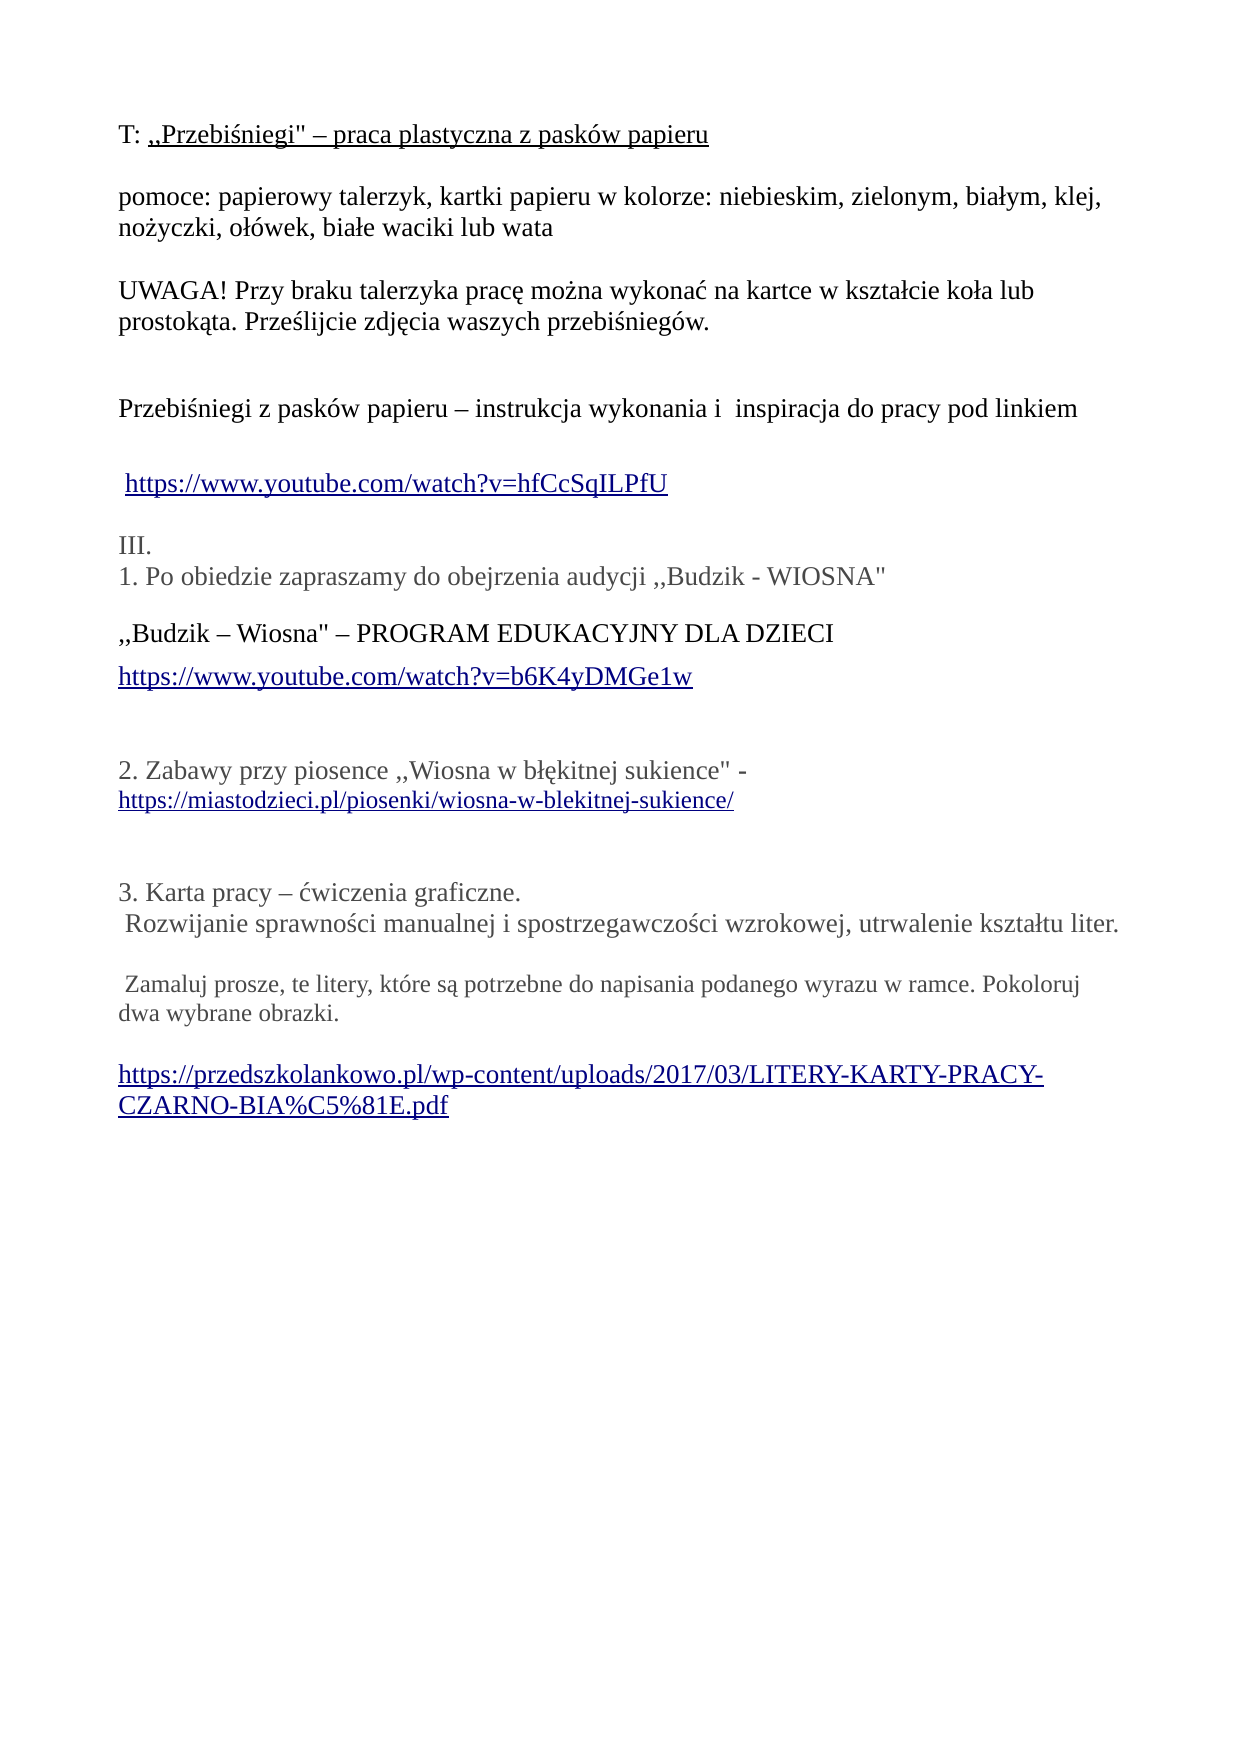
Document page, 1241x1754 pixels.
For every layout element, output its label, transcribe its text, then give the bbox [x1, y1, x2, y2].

text https://www.youtube.com/watch?v=b6K4yDMGe1w [118, 660, 1122, 691]
subtitle Przebiśniegi z pasków papieru – instrukcja wykonania i inspiracja do pracy pod linkiem [118, 392, 1122, 423]
text Zamaluj prosze, te litery, które są potrzebne do napisania podanego wyrazu w ramce. Pokoloruj dwa wybrane obrazki. [118, 969, 1122, 1027]
text 2. Zabawy przy piosence ,,Wiosna w błękitnej sukience" - [118, 754, 1122, 785]
text https://przedszkolankowo.pl/wp-content/uploads/2017/03/LITERY-KARTY-PRACY-CZARNO-BIA%C5%81E.pdf [118, 1058, 1122, 1120]
text III. [118, 529, 1122, 561]
text UWAGA! Przy braku talerzyka pracę można wykonać na kartce w kształcie koła lub prostokąta. Prześlijcie zdjęcia waszych przebiśniegów. [118, 274, 1122, 336]
text https://www.youtube.com/watch?v=hfCcSqILPfU [118, 467, 1122, 498]
text https://miastodzieci.pl/piosenki/wiosna-w-blekitnej-sukience/ [118, 785, 1122, 814]
text T: ,,Przebiśniegi" – praca plastyczna z pasków papieru [118, 118, 1122, 149]
text 3. Karta pracy – ćwiczenia graficzne. [118, 876, 1122, 907]
text 1. Po obiedzie zapraszamy do obejrzenia audycji ,,Budzik - WIOSNA" [118, 561, 1122, 592]
text Rozwijanie sprawności manualnej i spostrzegawczości wzrokowej, utrwalenie kształtu liter. [118, 907, 1122, 938]
text pomoce: papierowy talerzyk, kartki papieru w kolorze: niebieskim, zielonym, białym, klej, nożyczki, ołówek, białe waciki lub wata [118, 180, 1122, 243]
subtitle ,,Budzik – Wiosna" – PROGRAM EDUKACYJNY DLA DZIECI [118, 617, 1122, 648]
